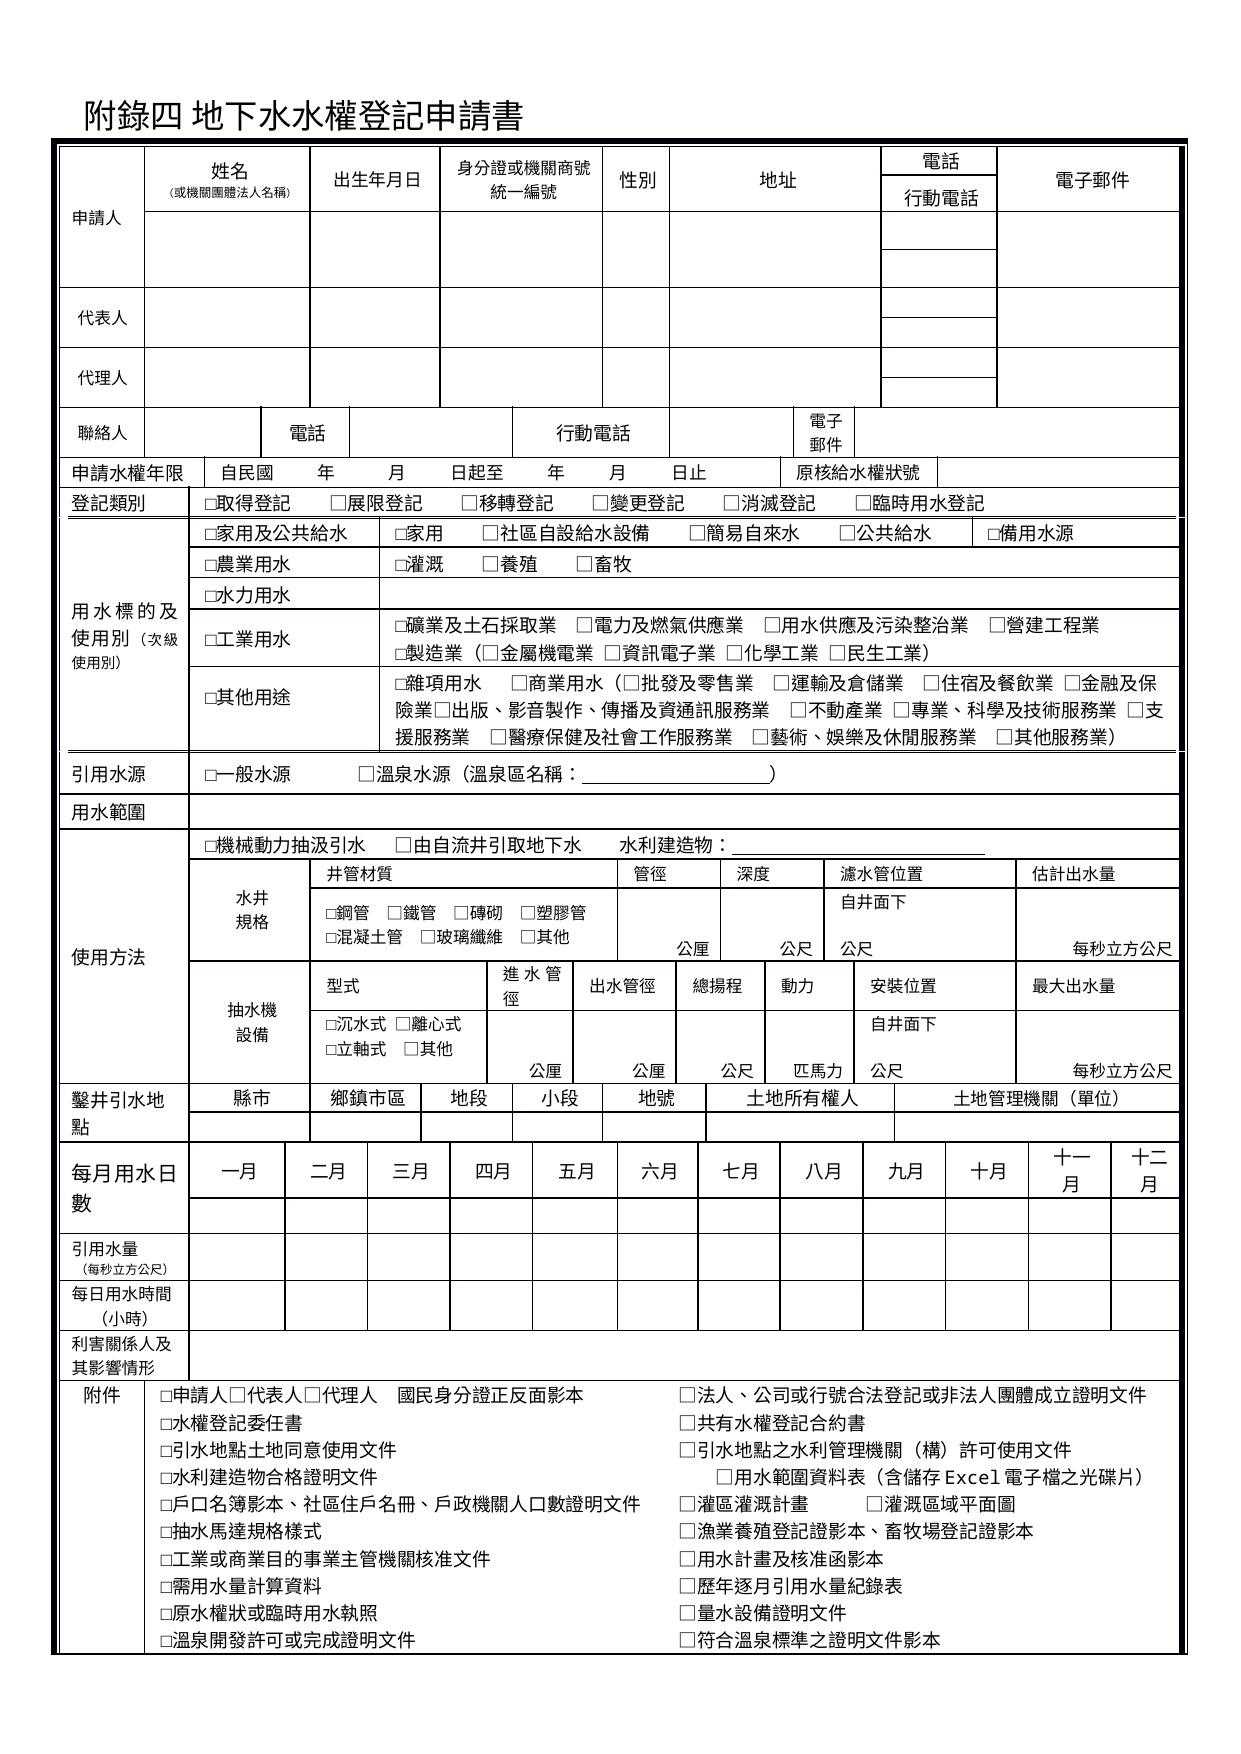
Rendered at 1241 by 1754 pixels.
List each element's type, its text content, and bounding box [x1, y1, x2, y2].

table_cell [368, 1199, 449, 1232]
table_cell [533, 1234, 617, 1280]
table_cell [603, 348, 669, 406]
table_cell [998, 212, 1179, 286]
table_cell 公尺 [677, 1011, 764, 1082]
table_cell [311, 1113, 420, 1141]
table_cell [145, 348, 309, 406]
table_cell □沉水式 □離心式 □立軸式 □其他 [311, 1011, 486, 1082]
table_cell [670, 288, 880, 346]
table_cell 電話 [262, 408, 349, 456]
table_cell 每日用水時間 （小時） [60, 1281, 188, 1330]
table_cell [190, 1234, 284, 1280]
table_cell [882, 348, 996, 376]
table_cell [882, 318, 996, 346]
table_cell [145, 288, 309, 346]
table_cell □家用 □社區自設給水設備 □簡易自來水 □公共給水 [380, 519, 972, 546]
table_cell [190, 795, 1179, 828]
table_cell [190, 1113, 309, 1141]
table_cell 動力 [766, 962, 853, 1010]
table_header 申請人 [60, 147, 144, 286]
table_cell □取得登記 □展限登記 □移轉登記 □變更登記 □消滅登記 □臨時用水登記 [190, 488, 1179, 516]
table_header 姓名 （或機關團體法人名稱） [145, 147, 309, 211]
table_cell [145, 212, 309, 286]
table_cell [781, 1199, 862, 1232]
table_header 電話 [882, 147, 996, 174]
table_cell 六月 [618, 1143, 697, 1197]
table_cell [882, 250, 996, 286]
table_header 性別 [603, 147, 669, 211]
table_cell 匹馬力 [766, 1011, 853, 1082]
table_cell [190, 1331, 1179, 1379]
table_cell 原核給水權狀號 [781, 458, 937, 486]
table_cell [946, 1199, 1028, 1232]
table_cell [603, 212, 669, 286]
table_cell 濾水管位置 [825, 860, 1015, 887]
table_cell [998, 288, 1179, 346]
table_cell □一般水源 □溫泉水源（溫泉區名稱： ） [190, 750, 1184, 793]
table_cell [380, 578, 1179, 608]
table_cell [311, 288, 439, 346]
table_cell 水井 規格 [190, 860, 309, 960]
table_cell [533, 1199, 617, 1232]
table_cell □灌溉 □養殖 □畜牧 [380, 548, 1179, 576]
table_cell □備用水源 [973, 516, 1184, 546]
table_cell [882, 288, 996, 316]
table_cell [670, 348, 880, 406]
table_cell 出水管徑 [574, 962, 675, 1010]
table_cell [441, 212, 602, 286]
table_cell 鑿井引水地點 [60, 1084, 188, 1141]
table_cell 縣市 [190, 1084, 309, 1111]
table_cell [145, 408, 260, 456]
table_cell [699, 1281, 779, 1330]
table_cell [190, 1199, 284, 1232]
table_cell [882, 212, 996, 249]
table_cell 八月 [781, 1143, 862, 1197]
table_cell 電子郵件 [794, 408, 854, 456]
table_cell 用水範圍 [60, 795, 188, 828]
table_cell 代理人 [60, 348, 144, 406]
table_cell [855, 408, 1179, 456]
table_cell □工業用水 [190, 610, 379, 666]
table_cell 登記類別 [60, 488, 188, 516]
table_cell [1112, 1234, 1179, 1280]
table_cell 一月 [190, 1143, 284, 1197]
table_cell 抽水機 設備 [190, 962, 309, 1082]
table_cell □機械動力抽汲引水 □由自流井引取地下水 水利建造物： [190, 830, 1179, 858]
table_cell [938, 458, 1179, 486]
table_cell 引用水源 [57, 750, 188, 793]
table_cell □礦業及土石採取業 □電力及燃氣供應業 □用水供應及污染整治業 □營建工程業 □製造業（□金屬機電業 □資訊電子業 □化學工業 □民生工業） [380, 610, 1179, 666]
table_cell [699, 1199, 779, 1232]
table_cell [618, 1234, 697, 1280]
table_cell 九月 [864, 1143, 945, 1197]
table_cell 自井面下 公尺 [825, 889, 1015, 960]
table_cell [422, 1113, 512, 1141]
table_cell 行動電話 [513, 408, 669, 456]
table_cell [451, 1281, 532, 1330]
table_cell 進水管徑 [488, 962, 572, 1010]
table_cell 地號 [603, 1084, 705, 1111]
table_cell 聯絡人 [60, 408, 144, 456]
table_cell 每秒立方公尺 [1017, 889, 1179, 960]
table_cell 申請水權年限 [60, 458, 204, 486]
table_cell □家用及公共給水 [190, 519, 379, 546]
table_cell [864, 1281, 945, 1330]
table_cell [513, 1113, 602, 1141]
table_cell 管徑 [618, 860, 720, 887]
table_cell 十一月 [1029, 1143, 1110, 1197]
table_cell 公厘 [488, 1011, 572, 1082]
table_cell [699, 1234, 779, 1280]
table_cell 公尺 [721, 889, 823, 960]
table_cell [946, 1281, 1028, 1330]
table_cell [1029, 1234, 1110, 1280]
table_cell 四月 [451, 1143, 532, 1197]
table_header 地址 [670, 147, 880, 211]
table_cell [781, 1234, 862, 1280]
table_cell 最大出水量 [1017, 962, 1179, 1010]
table_cell [286, 1234, 367, 1280]
table_cell 自民國 年 月 日起至 年 月 日止 [205, 458, 780, 486]
table_cell 三月 [368, 1143, 449, 1197]
table_cell 七月 [699, 1143, 779, 1197]
table_cell [190, 1281, 284, 1330]
text 附錄四 地下水水權登記申請書 [75, 89, 1165, 138]
table_cell 每月用水日數 [60, 1143, 188, 1232]
table_cell 小段 [513, 1084, 602, 1111]
table_cell 十二月 [1112, 1143, 1179, 1197]
table_cell [864, 1199, 945, 1232]
table_cell □其他用途 [190, 667, 379, 750]
table_cell 代表人 [60, 288, 144, 346]
table_cell [451, 1199, 532, 1232]
table_cell [286, 1199, 367, 1232]
table_cell [670, 408, 793, 456]
table_cell [670, 212, 880, 286]
table_cell □水力用水 [190, 578, 379, 608]
table_cell [533, 1281, 617, 1330]
table_cell 土地所有權人 [707, 1084, 894, 1111]
table_cell 型式 [311, 962, 486, 1010]
table_cell 公厘 [574, 1011, 675, 1082]
table_cell [451, 1234, 532, 1280]
table_cell [781, 1281, 862, 1330]
table_cell [618, 1199, 697, 1232]
table_cell 深度 [721, 860, 823, 887]
table_cell 引用水量 （每秒立方公尺） [60, 1234, 188, 1280]
table_cell 行動電話 [882, 176, 996, 211]
table_cell 估計出水量 [1017, 860, 1179, 887]
table_header 電子郵件 [998, 147, 1179, 211]
table_cell 附件 [60, 1381, 144, 1653]
table_cell [1112, 1199, 1179, 1232]
table_cell 自井面下 公尺 [855, 1011, 1015, 1082]
table_cell [368, 1281, 449, 1330]
table_cell [895, 1113, 1179, 1141]
table_cell [311, 212, 439, 286]
table_cell 二月 [286, 1143, 367, 1197]
table_cell [286, 1281, 367, 1330]
table_cell [603, 288, 669, 346]
table_cell 總揚程 [677, 962, 764, 1010]
table_cell [618, 1281, 697, 1330]
table_cell □申請人□代表人□代理人 國民身分證正反面影本 □法人、公司或行號合法登記或非法人團體成立證明文件 □水權登記委任書 □共有水權登記合約書 □引水地點土地同意使用文件 □引水地點之水利管理機關（構）許可使用文件 □水利建造物合格證明文件 □用水範圍資料表（含儲存Excel電子檔之光碟片） □戶口名簿影本、社區住戶名冊、戶政機關人口數證明文件 □灌區灌溉計畫 □灌溉區域平面圖 □抽水馬達規格樣式 □漁業養殖登記證影本、畜牧場登記證影本 □工業或商業目的事業主管機關核准文件 □用水計畫及核准函影本 □需用水量計算資料 □歷年逐月引用水量紀錄表 □原水權狀或臨時用水執照 □量水設備證明文件 □溫泉開發許可或完成證明文件 □符合溫泉標準之證明文件影本 [145, 1381, 1179, 1653]
table_cell 井管材質 [311, 860, 617, 887]
table_cell 每秒立方公尺 [1017, 1011, 1179, 1082]
table_cell [707, 1113, 894, 1141]
table_cell [1029, 1199, 1110, 1232]
table_cell 使用方法 [60, 830, 188, 1082]
table_cell 土地管理機關（單位） [895, 1084, 1179, 1111]
table_cell [311, 348, 439, 406]
table_cell [441, 288, 602, 346]
table_cell 五月 [533, 1143, 617, 1197]
table_cell [441, 348, 602, 406]
table_cell [603, 1113, 705, 1141]
table_cell [368, 1234, 449, 1280]
table_cell [946, 1234, 1028, 1280]
table_cell [1029, 1281, 1110, 1330]
table_cell 安裝位置 [855, 962, 1015, 1010]
table_header 出生年月日 [311, 147, 439, 211]
table_header 身分證或機關商號統一編號 [441, 147, 602, 211]
table_cell 地段 [422, 1084, 512, 1111]
table_cell 十月 [946, 1143, 1028, 1197]
table_cell [864, 1234, 945, 1280]
table_cell □雜項用水 □商業用水（□批發及零售業 □運輸及倉儲業 □住宿及餐飲業 □金融及保險業□出版、影音製作、傳播及資通訊服務業 □不動產業 □專業、科學及技術服務業 □支援服務業 □醫療保健及社會工作服務業 □藝術、娛樂及休閒服務業 □其他服務業） [380, 667, 1179, 750]
table_cell [350, 408, 512, 456]
table_cell 公厘 [618, 889, 720, 960]
table_cell [998, 348, 1179, 406]
table_cell 鄉鎮市區 [311, 1084, 420, 1111]
table_cell [882, 378, 996, 406]
table_cell □鋼管 □鐵管 □磚砌 □塑膠管 □混凝土管 □玻璃纖維 □其他 [311, 889, 617, 960]
table_cell 利害關係人及其影響情形 [60, 1331, 188, 1379]
table_cell 用水標的及使用別（次級使用別） [60, 516, 188, 750]
table_cell [1112, 1281, 1179, 1330]
table_cell □農業用水 [190, 548, 379, 576]
